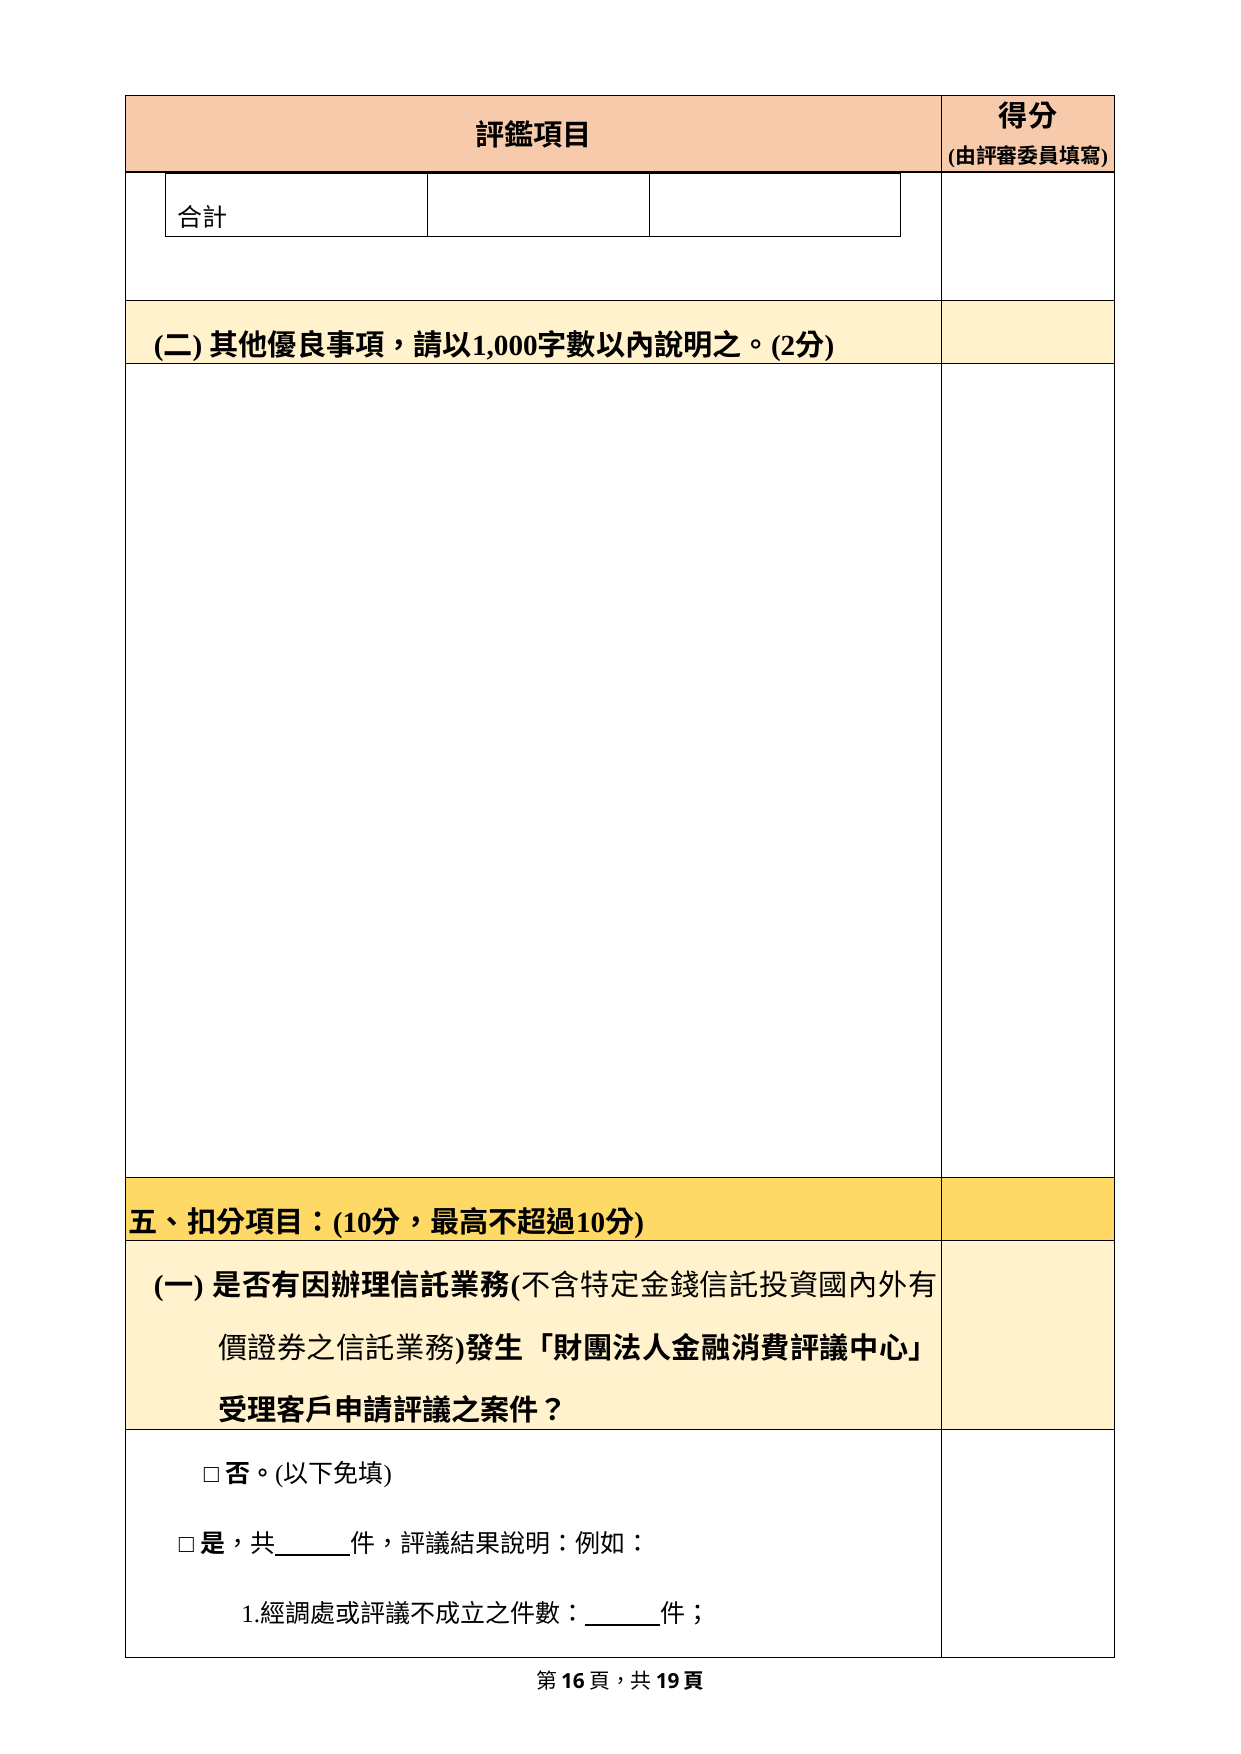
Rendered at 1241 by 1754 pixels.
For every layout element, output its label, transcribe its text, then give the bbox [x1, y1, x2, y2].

table_cell [650, 174, 900, 236]
table_cell □ 否。(以下免填) □ 是，共 件，評議結果說明：例如： 1.經調處或評議不成立之件數： 件； [126, 1430, 941, 1657]
table_cell [942, 173, 1114, 299]
table_cell 五、扣分項目：(10分，最高不超過10分) [126, 1178, 941, 1240]
table_cell [942, 364, 1114, 1177]
table_cell (一) 是否有因辦理信託業務(不含特定金錢信託投資國內外有價證券之信託業務)發生「財團法人金融消費評議中心」受理客戶申請評議之案件？ [126, 1241, 941, 1429]
table_header 評鑑項目 [126, 96, 941, 171]
table_cell [942, 301, 1114, 363]
table_cell [126, 173, 941, 299]
table_cell 合計 [166, 174, 427, 236]
table_header 得分 (由評審委員填寫) [942, 96, 1114, 171]
table_cell [428, 174, 649, 236]
table_cell (二) 其他優良事項，請以1,000字數以內說明之。(2分) [126, 301, 941, 363]
table_cell [942, 1430, 1114, 1657]
table_cell [942, 1241, 1114, 1429]
table_cell [942, 1178, 1114, 1240]
table_cell [126, 364, 941, 1177]
